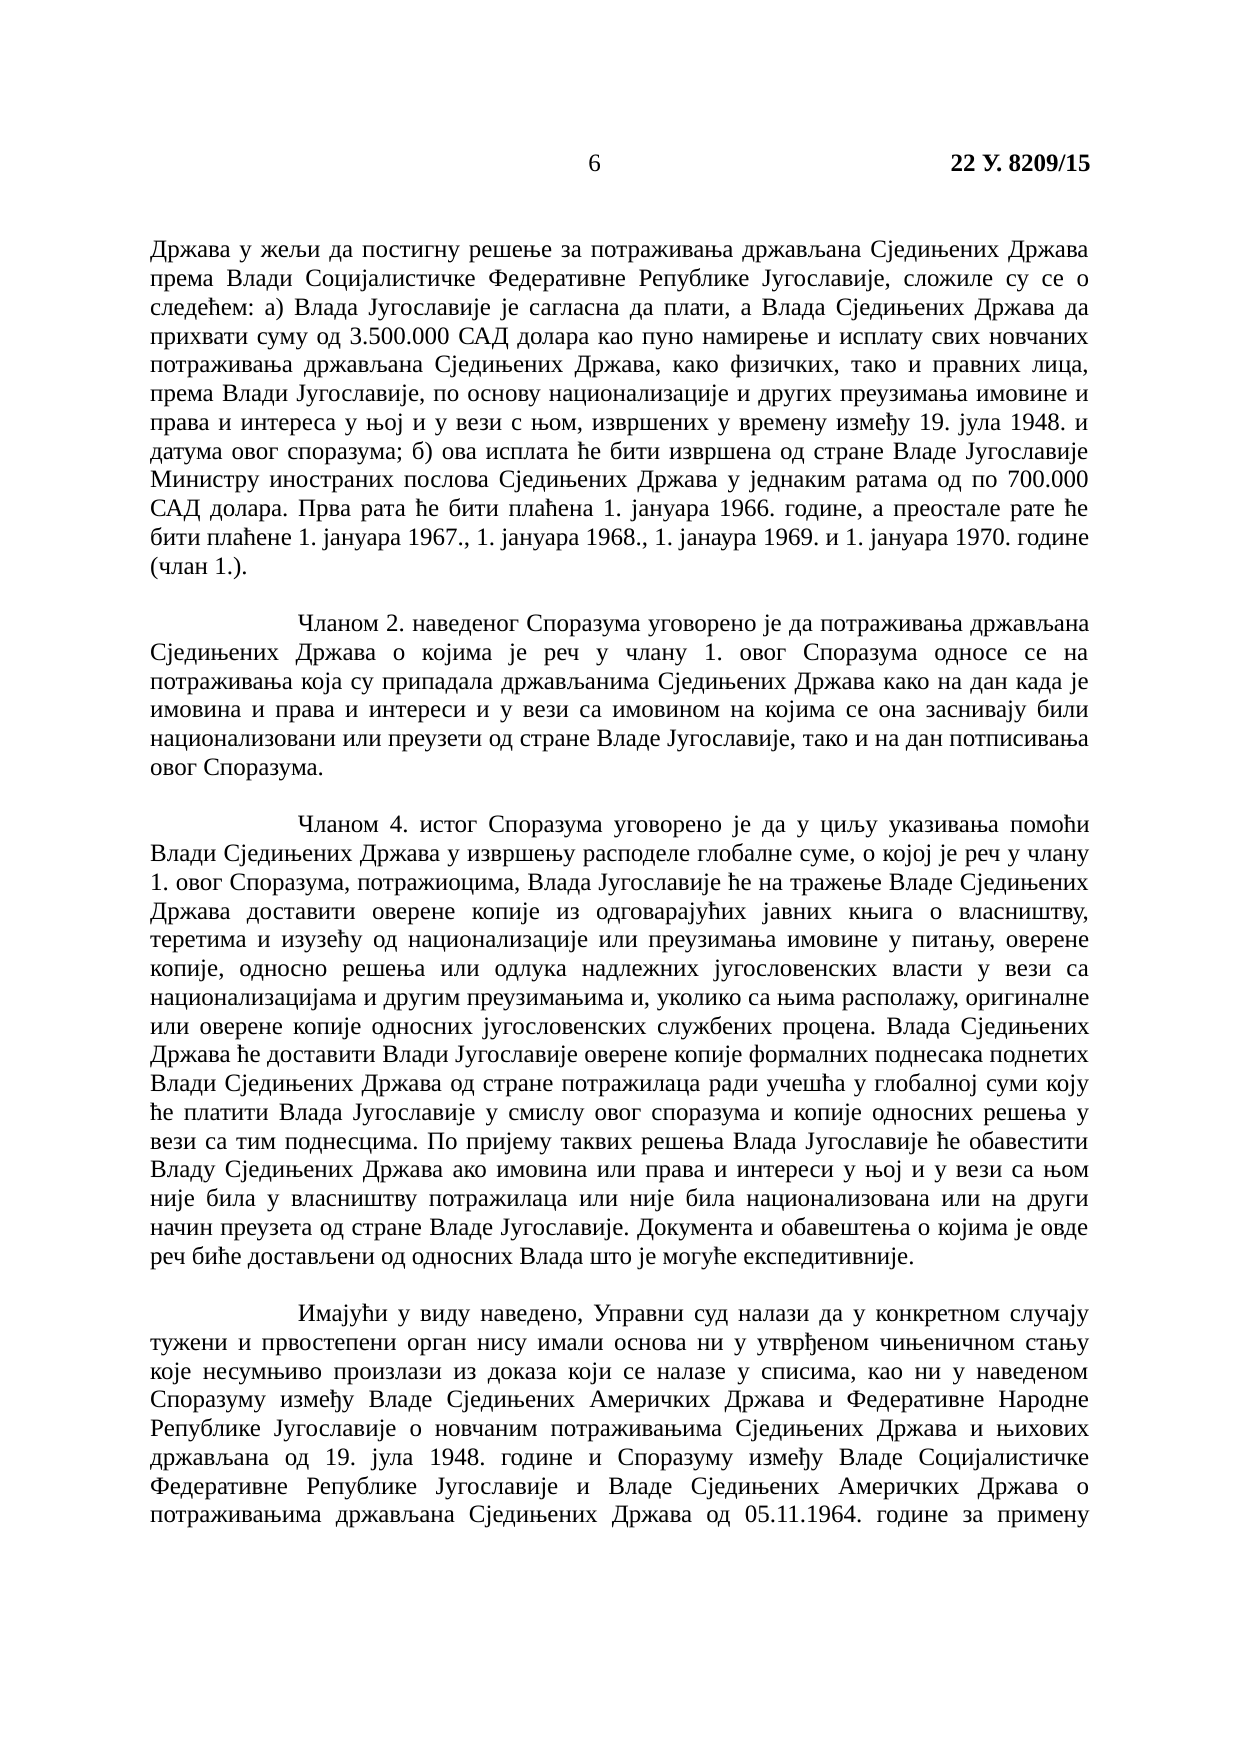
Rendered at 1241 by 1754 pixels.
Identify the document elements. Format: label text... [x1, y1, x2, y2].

text Чланом 2. наведеног Споразума уговорено је да потраживања држављана Сједињених Држава о којима је реч у члану 1. овог Споразума односе се на потраживања која су припадала држављанима Сједињених Држава како на дан када је имовина и права и интереси и у вези са имовином на којима се она заснивају били национализовани или преузети од стране Владе Југославије, тако и на дан потписивања овог Споразума. [150, 608, 1090, 781]
text Имајући у виду наведено, Управни суд налази да у конкретном случају тужени и првостепени орган нису имали основа ни у утврђеном чињеничном стању које несумњиво произлази из доказа који се налазе у списима, као ни у наведеном Споразуму између Владе Сједињених Америчких Држава и Федеративне Народне Републике Југославије о новчаним потраживањима Сједињених Држава и њихових држављана од 19. јула 1948. године и Споразуму између Владе Социјалистичке Федеративне Републике Југославије и Владе Сједињених Америчких Држава о потраживањима држављана Сједињених Држава од 05.11.1964. године за примену [150, 1298, 1090, 1528]
text Држава у жељи да постигну решење за потраживања држављана Сједињених Држава према Влади Социјалистичке Федеративне Републике Југославије, сложиле су се о следећем: а) Влада Југославије је сагласна да плати, а Влада Сједињених Држава да прихвати суму од 3.500.000 САД долара као пуно намирење и исплату свих новчаних потраживања држављана Сједињених Држава, како физичких, тако и правних лица, према Влади Југославије, по основу национализације и других преузимања имовине и права и интереса у њој и у вези с њом, извршених у времену између 19. јула 1948. и датума овог споразума; б) ова исплата ће бити извршена од стране Владе Југославије Министру иностраних послова Сједињених Држава у једнаким ратама од по 700.000 САД долара. Прва рата ће бити плаћена 1. јануара 1966. године, а преостале рате ће бити плаћене 1. јануара 1967., 1. јануара 1968., 1. јанаура 1969. и 1. јануара 1970. године (члан 1.). [150, 234, 1090, 579]
text Чланом 4. истог Споразума уговорено је да у циљу указивања помоћи Влади Сједињених Држава у извршењу расподеле глобалне суме, о којој је реч у члану 1. овог Споразума, потражиоцима, Влада Југославије ће на тражење Владе Сједињених Држава доставити оверене копије из одговарајућих јавних књига о власништву, теретима и изузећу од национализације или преузимања имовине у питању, оверене копије, односно решења или одлука надлежних југословенских власти у вези са национализацијама и другим преузимањима и, уколико са њима располажу, оригиналне или оверене копије односних југословенских службених процена. Влада Сједињених Држава ће доставити Влади Југославије оверене копије формалних поднесака поднетих Влади Сједињених Држава од стране потражилаца ради учешћа у глобалној суми коју ће платити Влада Југославије у смислу овог споразума и копије односних решења у вези са тим поднесцима. По пријему таквих решења Влада Југославије ће обавестити Владу Сједињених Држава ако имовина или права и интереси у њој и у вези са њом није била у власништву потражилаца или није била национализована или на други начин преузета од стране Владе Југославије. Документа и обавештења о којима је овде реч биће достављени од односних Влада што је могуће експедитивније. [150, 809, 1090, 1269]
